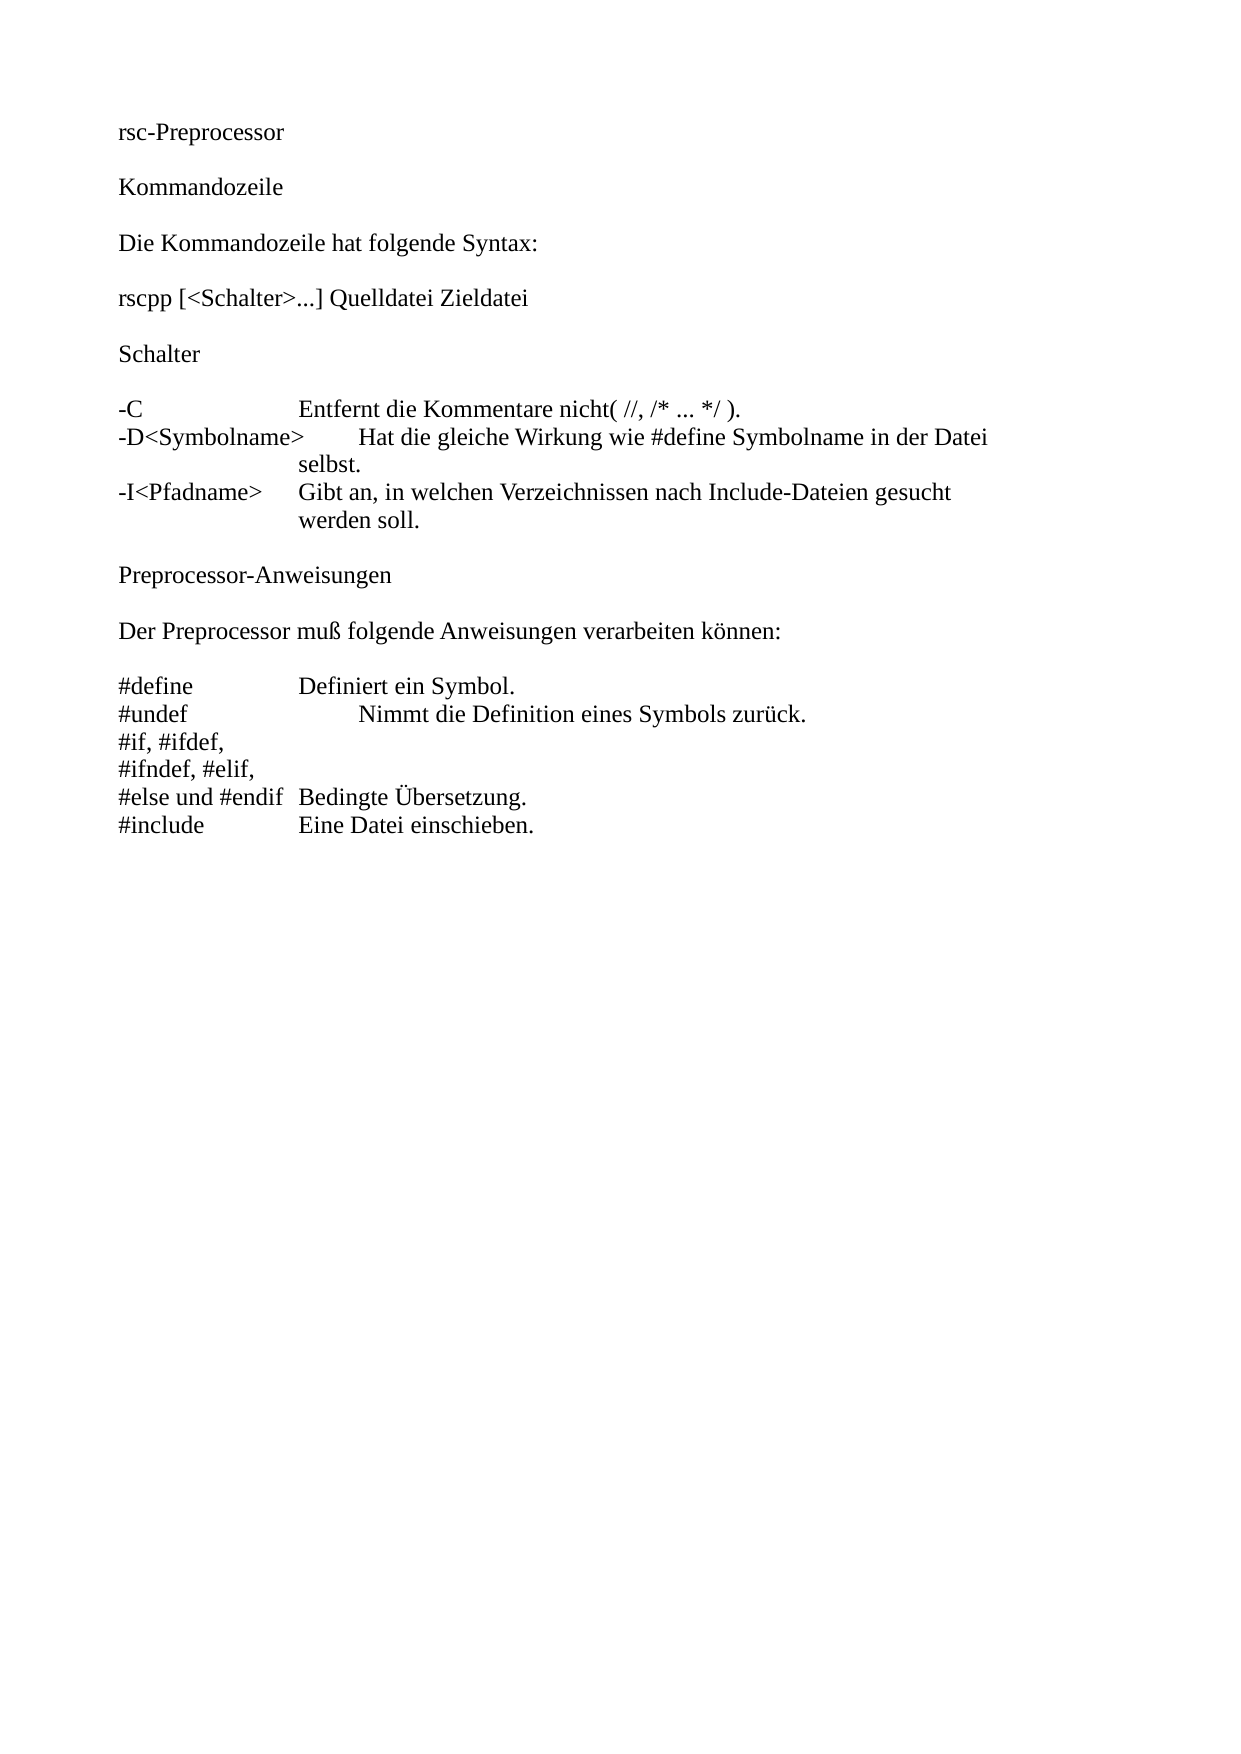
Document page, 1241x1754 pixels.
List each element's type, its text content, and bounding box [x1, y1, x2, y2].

text selbst. [118, 451, 1122, 478]
text -D<Symbolname> Hat die gleiche Wirkung wie #define Symbolname in der Datei [118, 423, 1122, 451]
text #undef Nimmt die Definition eines Symbols zurück. [118, 700, 1122, 728]
text -I<Pfadname> Gibt an, in welchen Verzeichnissen nach Include-Dateien gesucht [118, 478, 1122, 506]
text Die Kommandozeile hat folgende Syntax: [118, 229, 1122, 257]
text Schalter [118, 340, 1122, 367]
text #ifndef, #elif, [118, 755, 1122, 783]
text -C Entfernt die Kommentare nicht( //, /* ... */ ). [118, 395, 1122, 423]
list rscpp [<Schalter>...] Quelldatei Zieldatei [118, 284, 1122, 312]
text #define Definiert ein Symbol. [118, 672, 1122, 700]
text #else und #endif Bedingte Übersetzung. [118, 783, 1122, 811]
text Preprocessor-Anweisungen [118, 561, 1122, 589]
text #include Eine Datei einschieben. [118, 811, 1122, 838]
text werden soll. [118, 506, 1122, 534]
text #if, #ifdef, [118, 728, 1122, 755]
text Der Preprocessor muß folgende Anweisungen verarbeiten können: [118, 617, 1122, 644]
subtitle rsc-Preprocessor [118, 118, 1122, 146]
text Kommandozeile [118, 173, 1122, 201]
